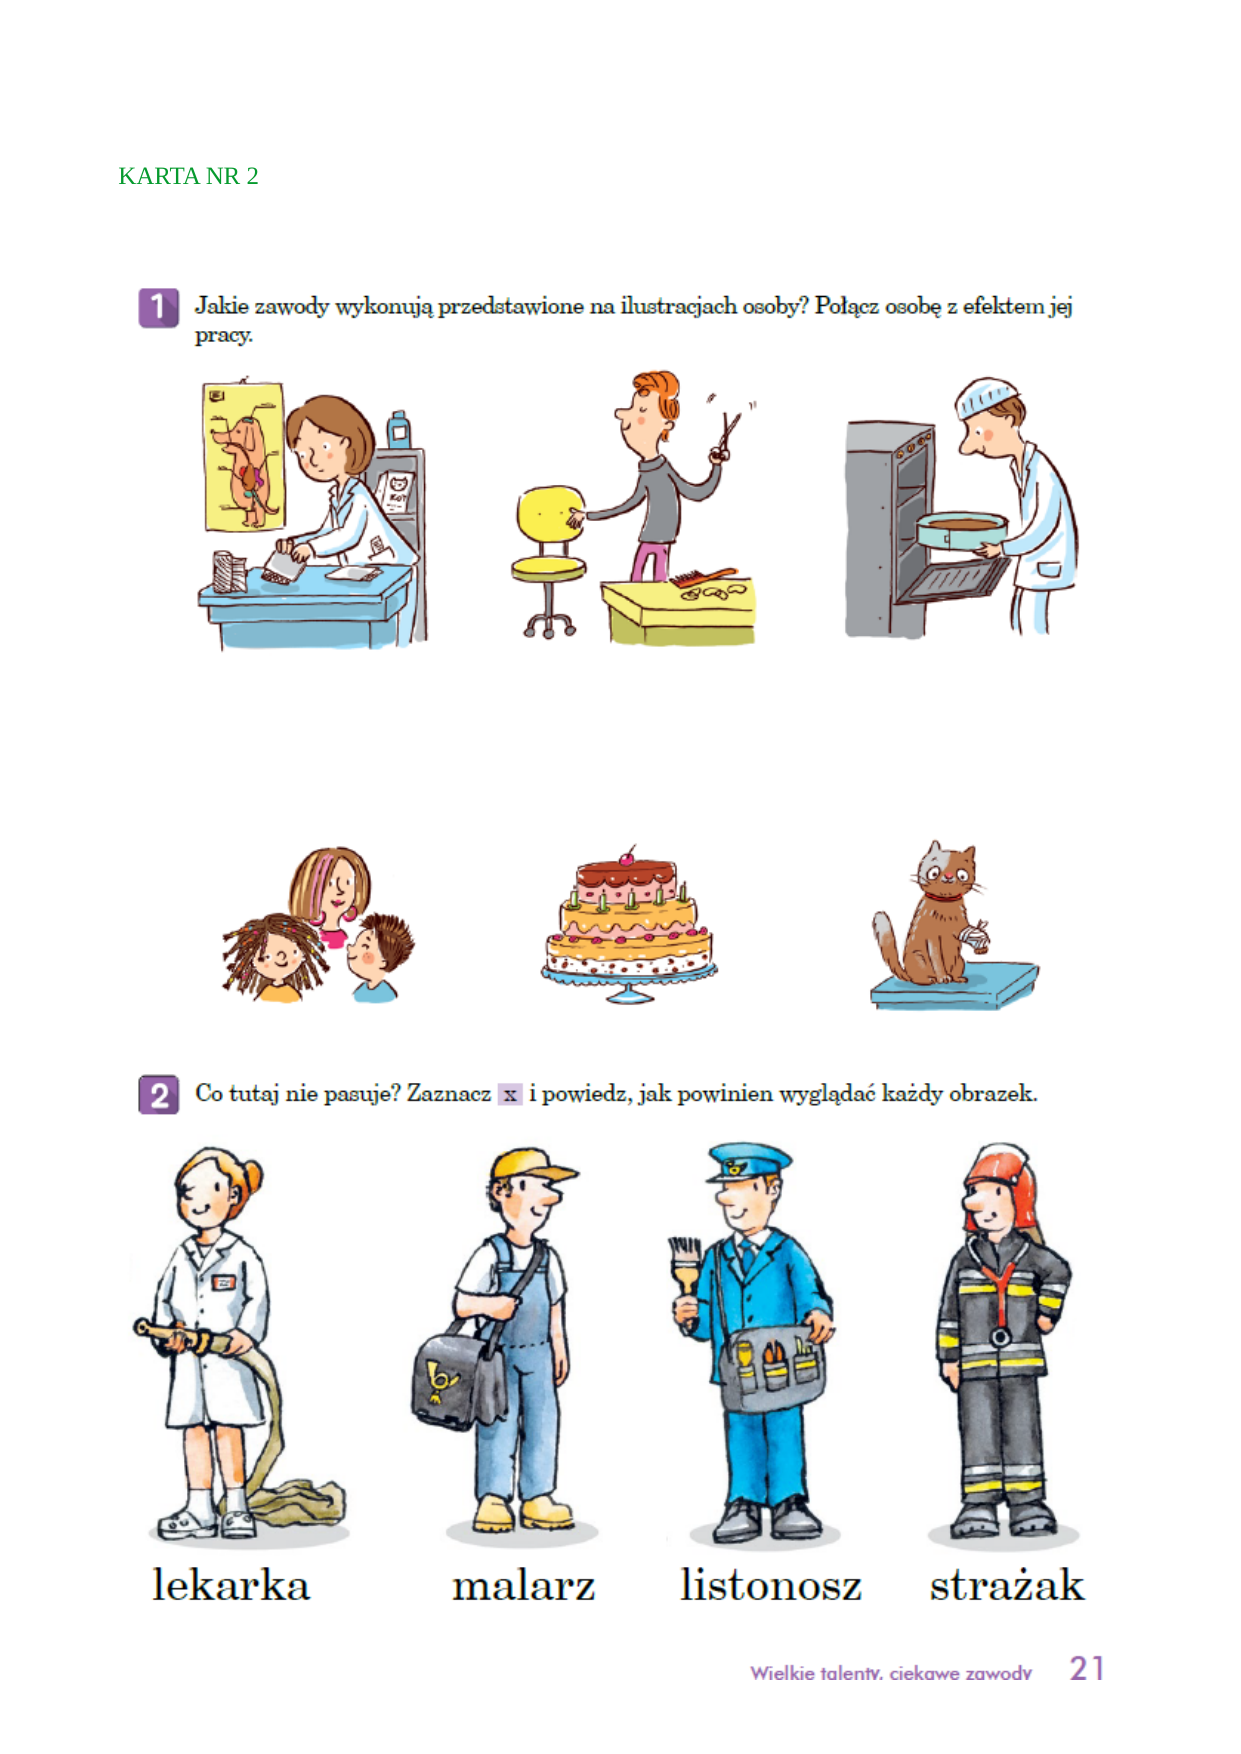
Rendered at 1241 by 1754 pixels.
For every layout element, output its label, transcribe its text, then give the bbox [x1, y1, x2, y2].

text KARTA NR 2 [118, 161, 1122, 190]
picture [118, 260, 1122, 1680]
